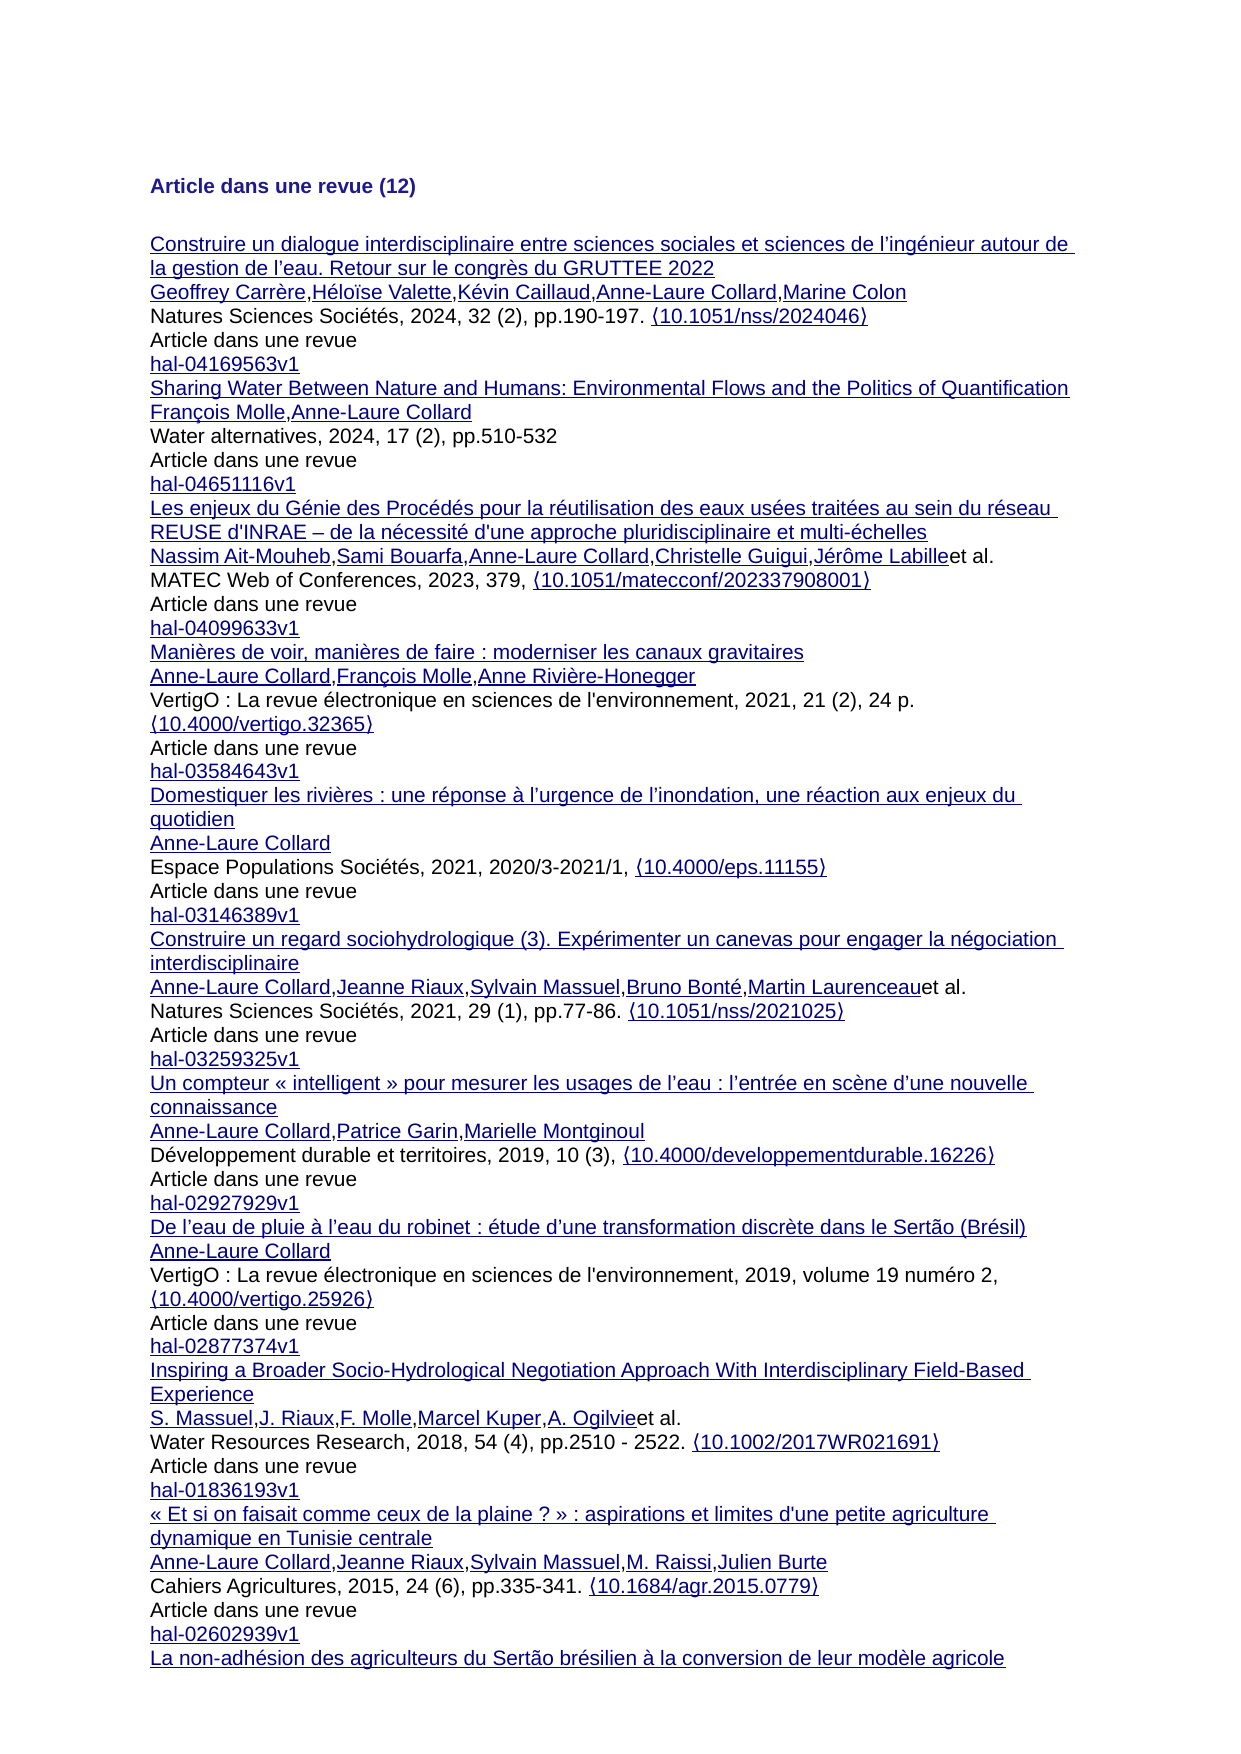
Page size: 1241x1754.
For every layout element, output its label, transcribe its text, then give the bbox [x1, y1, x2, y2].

table_cell De l’eau de pluie à l’eau du robinet : étude d’une transformation discrète dans le Sertão (Brésil) Anne-Laure Collard VertigO : La revue électronique en sciences de l'environnement, 2019, volume 19 numéro 2, ⟨10.4000/vertigo.25926⟩ Article dans une revue hal-02877374v1 [150, 1215, 1090, 1358]
table_header Construire un dialogue interdisciplinaire entre sciences sociales et sciences de l’ingénieur autour de la gestion de l’eau. Retour sur le congrès du GRUTTEE 2022 Geoffrey Carrère,Héloïse Valette,Kévin Caillaud,Anne-Laure Collard,Marine Colon Natures Sciences Sociétés, 2024, 32 (2), pp.190-197. ⟨10.1051/nss/2024046⟩ Article dans une revue hal-04169563v1 [150, 232, 1090, 376]
table_cell La non-adhésion des agriculteurs du Sertão brésilien à la conversion de leur modèle agricole [150, 1646, 1090, 1670]
table_cell Les enjeux du Génie des Procédés pour la réutilisation des eaux usées traitées au sein du réseau REUSE d'INRAE – de la nécessité d'une approche pluridisciplinaire et multi-échelles Nassim Ait-Mouheb,Sami Bouarfa,Anne-Laure Collard,Christelle Guigui,Jérôme Labilleet al. MATEC Web of Conferences, 2023, 379, ⟨10.1051/matecconf/202337908001⟩ Article dans une revue hal-04099633v1 [150, 496, 1090, 639]
table_cell Inspiring a Broader Socio-Hydrological Negotiation Approach With Interdisciplinary Field-Based Experience S. Massuel,J. Riaux,F. Molle,Marcel Kuper,A. Ogilvieet al. Water Resources Research, 2018, 54 (4), pp.2510 - 2522. ⟨10.1002/2017WR021691⟩ Article dans une revue hal-01836193v1 [150, 1358, 1090, 1502]
table_cell Un compteur « intelligent » pour mesurer les usages de l’eau : l’entrée en scène d’une nouvelle connaissance Anne-Laure Collard,Patrice Garin,Marielle Montginoul Développement durable et territoires, 2019, 10 (3), ⟨10.4000/developpementdurable.16226⟩ Article dans une revue hal-02927929v1 [150, 1071, 1090, 1214]
table_cell « Et si on faisait comme ceux de la plaine ? » : aspirations et limites d'une petite agriculture dynamique en Tunisie centrale Anne-Laure Collard,Jeanne Riaux,Sylvain Massuel,M. Raissi,Julien Burte Cahiers Agricultures, 2015, 24 (6), pp.335-341. ⟨10.1684/agr.2015.0779⟩ Article dans une revue hal-02602939v1 [150, 1502, 1090, 1646]
subtitle Article dans une revue (12) [150, 174, 1090, 198]
table_cell Construire un regard sociohydrologique (3). Expérimenter un canevas pour engager la négociation interdisciplinaire Anne-Laure Collard,Jeanne Riaux,Sylvain Massuel,Bruno Bonté,Martin Laurenceauet al. Natures Sciences Sociétés, 2021, 29 (1), pp.77-86. ⟨10.1051/nss/2021025⟩ Article dans une revue hal-03259325v1 [150, 927, 1090, 1071]
table_cell Sharing Water Between Nature and Humans: Environmental Flows and the Politics of Quantification François Molle,Anne-Laure Collard Water alternatives, 2024, 17 (2), pp.510-532 Article dans une revue hal-04651116v1 [150, 376, 1090, 496]
table_cell Manières de voir, manières de faire : moderniser les canaux gravitaires Anne-Laure Collard,François Molle,Anne Rivière-Honegger VertigO : La revue électronique en sciences de l'environnement, 2021, 21 (2), 24 p. ⟨10.4000/vertigo.32365⟩ Article dans une revue hal-03584643v1 [150, 640, 1090, 783]
table_cell Domestiquer les rivières : une réponse à l’urgence de l’inondation, une réaction aux enjeux du quotidien Anne-Laure Collard Espace Populations Sociétés, 2021, 2020/3-2021/1, ⟨10.4000/eps.11155⟩ Article dans une revue hal-03146389v1 [150, 783, 1090, 927]
